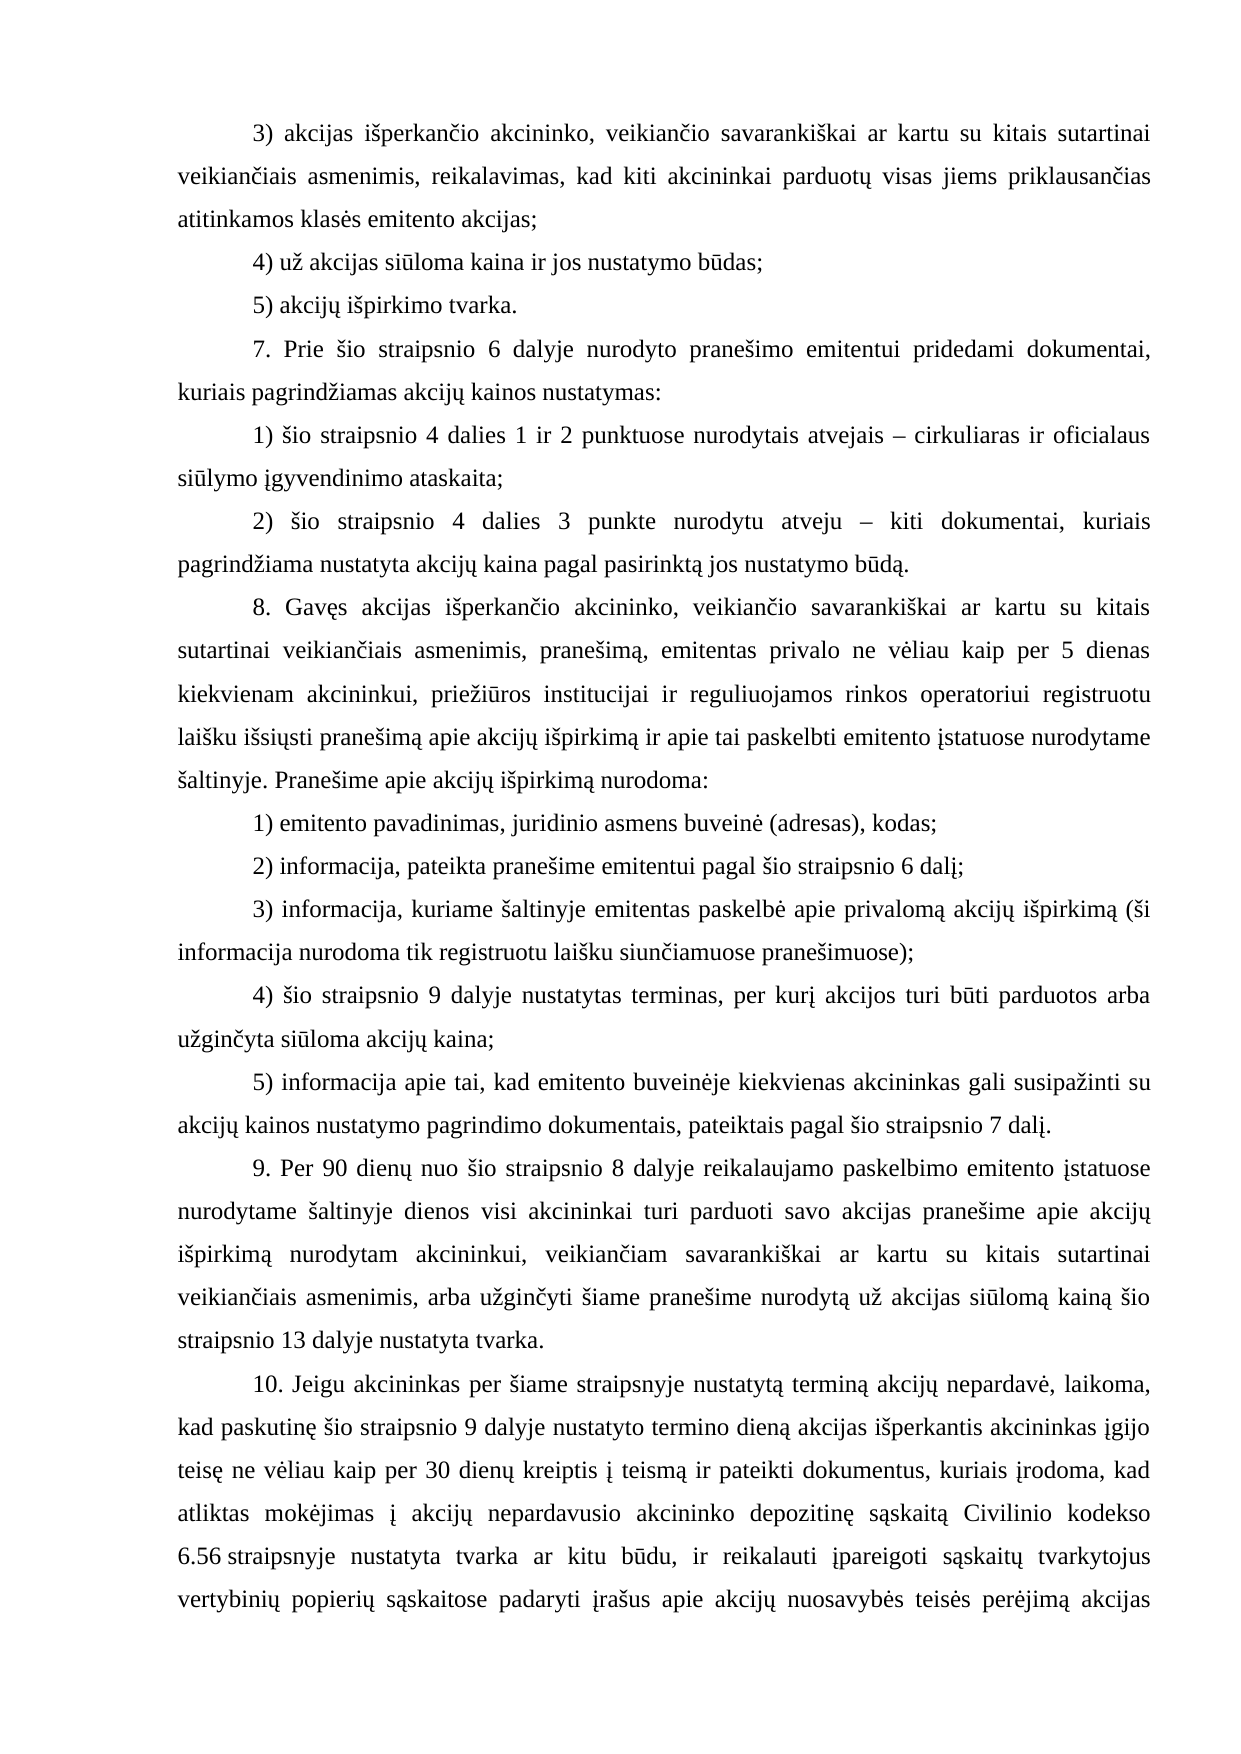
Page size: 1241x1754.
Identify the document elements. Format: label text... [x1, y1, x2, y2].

text 8. Gavęs akcijas išperkančio akcininko, veikiančio savarankiškai ar kartu su kitais sutartinai veikiančiais asmenimis, pranešimą, emitentas privalo ne vėliau kaip per 5 dienas kiekvienam akcininkui, priežiūros institucijai ir reguliuojamos rinkos operatoriui registruotu laišku išsiųsti pranešimą apie akcijų išpirkimą ir apie tai paskelbti emitento įstatuose nurodytame šaltinyje. Pranešime apie akcijų išpirkimą nurodoma: [177, 592, 1152, 794]
text 10. Jeigu akcininkas per šiame straipsnyje nustatytą terminą akcijų nepardavė, laikoma, kad paskutinę šio straipsnio 9 dalyje nustatyto termino dieną akcijas išperkantis akcininkas įgijo teisę ne vėliau kaip per 30 dienų kreiptis į teismą ir pateikti dokumentus, kuriais įrodoma, kad atliktas mokėjimas į akcijų nepardavusio akcininko depozitinę sąskaitą Civilinio kodekso 6.56 straipsnyje nustatyta tvarka ar kitu būdu, ir reikalauti įpareigoti sąskaitų tvarkytojus vertybinių popierių sąskaitose padaryti įrašus apie akcijų nuosavybės teisės perėjimą akcijas [177, 1369, 1152, 1613]
text 1) emitento pavadinimas, juridinio asmens buveinė (adresas), kodas; [177, 808, 1152, 837]
text 3) akcijas išperkančio akcininko, veikiančio savarankiškai ar kartu su kitais sutartinai veikiančiais asmenimis, reikalavimas, kad kiti akcininkai parduotų visas jiems priklausančias atitinkamos klasės emitento akcijas; [177, 118, 1152, 233]
text 9. Per 90 dienų nuo šio straipsnio 8 dalyje reikalaujamo paskelbimo emitento įstatuose nurodytame šaltinyje dienos visi akcininkai turi parduoti savo akcijas pranešime apie akcijų išpirkimą nurodytam akcininkui, veikiančiam savarankiškai ar kartu su kitais sutartinai veikiančiais asmenimis, arba užginčyti šiame pranešime nurodytą už akcijas siūlomą kainą šio straipsnio 13 dalyje nustatyta tvarka. [177, 1153, 1152, 1354]
text 2) šio straipsnio 4 dalies 3 punkte nurodytu atveju – kiti dokumentai, kuriais pagrindžiama nustatyta akcijų kaina pagal pasirinktą jos nustatymo būdą. [177, 506, 1152, 578]
text 5) informacija apie tai, kad emitento buveinėje kiekvienas akcininkas gali susipažinti su akcijų kainos nustatymo pagrindimo dokumentais, pateiktais pagal šio straipsnio 7 dalį. [177, 1067, 1152, 1139]
text 1) šio straipsnio 4 dalies 1 ir 2 punktuose nurodytais atvejais – cirkuliaras ir oficialaus siūlymo įgyvendinimo ataskaita; [177, 420, 1152, 492]
text 2) informacija, pateikta pranešime emitentui pagal šio straipsnio 6 dalį; [177, 851, 1152, 880]
text 4) šio straipsnio 9 dalyje nustatytas terminas, per kurį akcijos turi būti parduotos arba užginčyta siūloma akcijų kaina; [177, 981, 1152, 1052]
text 3) informacija, kuriame šaltinyje emitentas paskelbė apie privalomą akcijų išpirkimą (ši informacija nurodoma tik registruotu laišku siunčiamuose pranešimuose); [177, 894, 1152, 966]
text 4) už akcijas siūloma kaina ir jos nustatymo būdas; [177, 247, 1152, 276]
text 7. Prie šio straipsnio 6 dalyje nurodyto pranešimo emitentui pridedami dokumentai, kuriais pagrindžiamas akcijų kainos nustatymas: [177, 334, 1152, 406]
text 5) akcijų išpirkimo tvarka. [177, 291, 1152, 319]
